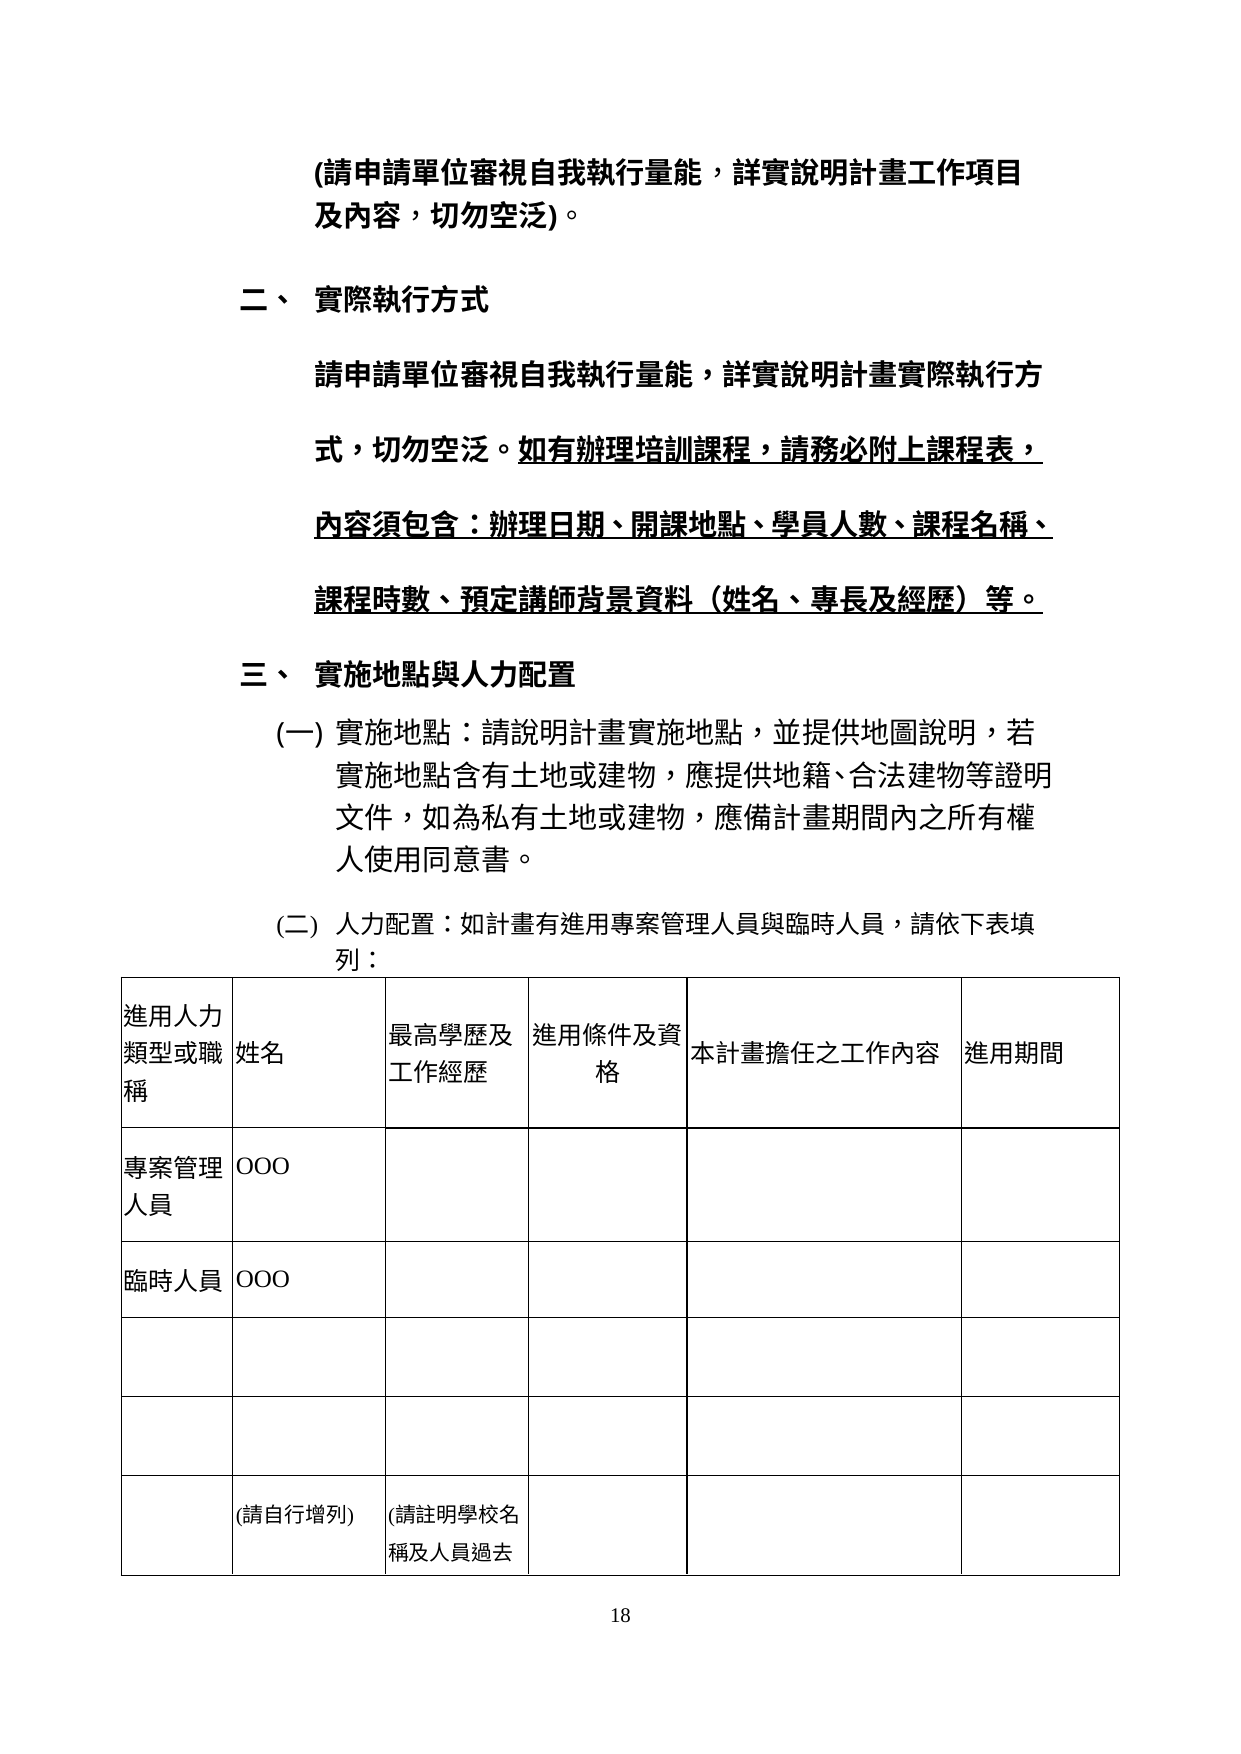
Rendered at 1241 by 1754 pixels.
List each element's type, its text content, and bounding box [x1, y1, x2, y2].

table_cell [122, 1476, 232, 1574]
table_cell [529, 1397, 686, 1475]
table_header 進用條件及資格 [529, 978, 686, 1127]
table_cell [688, 1129, 961, 1241]
table_cell [233, 1318, 385, 1396]
table_cell OOO [233, 1242, 385, 1317]
table_cell [688, 1318, 961, 1396]
table_cell [688, 1397, 961, 1475]
table_cell 專案管理人員 [122, 1128, 232, 1241]
table_cell [386, 1318, 528, 1396]
table_header 本計畫擔任之工作內容 [688, 978, 961, 1127]
table_header 姓名 [233, 978, 385, 1127]
table_cell (請自行增列) [233, 1476, 385, 1574]
table_cell [122, 1397, 232, 1475]
table_cell [962, 1129, 1119, 1241]
table_header 最高學歷及工作經歷 [386, 978, 528, 1127]
table_cell [386, 1397, 528, 1475]
table_cell [529, 1318, 686, 1396]
list 實施地點與人力配置 [239, 635, 1053, 710]
text (請申請單位審視自我執行量能，詳實說明計畫工作項目及內容，切勿空泛)。 [314, 150, 1053, 235]
table_cell OOO [233, 1128, 385, 1241]
table_cell [386, 1129, 528, 1241]
table_cell [529, 1242, 686, 1317]
table_cell [529, 1476, 686, 1574]
table_cell [962, 1318, 1119, 1396]
table_cell [962, 1397, 1119, 1475]
table_cell [122, 1318, 232, 1396]
table_cell [962, 1476, 1119, 1574]
table_cell [233, 1397, 385, 1475]
list 人力配置：如計畫有進用專案管理人員與臨時人員，請依下表填列： [276, 904, 1053, 977]
table_header 進用人力類型或職稱 [122, 978, 232, 1127]
table_cell 臨時人員 [122, 1242, 232, 1317]
table_cell [962, 1242, 1119, 1317]
table_cell [688, 1476, 961, 1574]
table_cell [688, 1242, 961, 1317]
list 實施地點：請說明計畫實施地點，並提供地圖說明，若實施地點含有土地或建物，應提供地籍、合法建物等證明文件，如為私有土地或建物，應備計畫期間內之所有權人使用同意書。 [276, 710, 1053, 879]
table_cell [386, 1242, 528, 1317]
list 實際執行方式 請申請單位審視自我執行量能，詳實說明計畫實際執行方式，切勿空泛。如有辦理培訓課程，請務必附上課程表，內容須包含：辦理日期、開課地點、學員人數、課程名稱、課程時數、預定講師背景資料（姓名、專長及經歷）等。 [239, 260, 1053, 635]
table_header 進用期間 [962, 978, 1119, 1127]
table_cell [529, 1129, 686, 1241]
table_cell (請註明學校名稱及人員過去 [386, 1476, 528, 1574]
